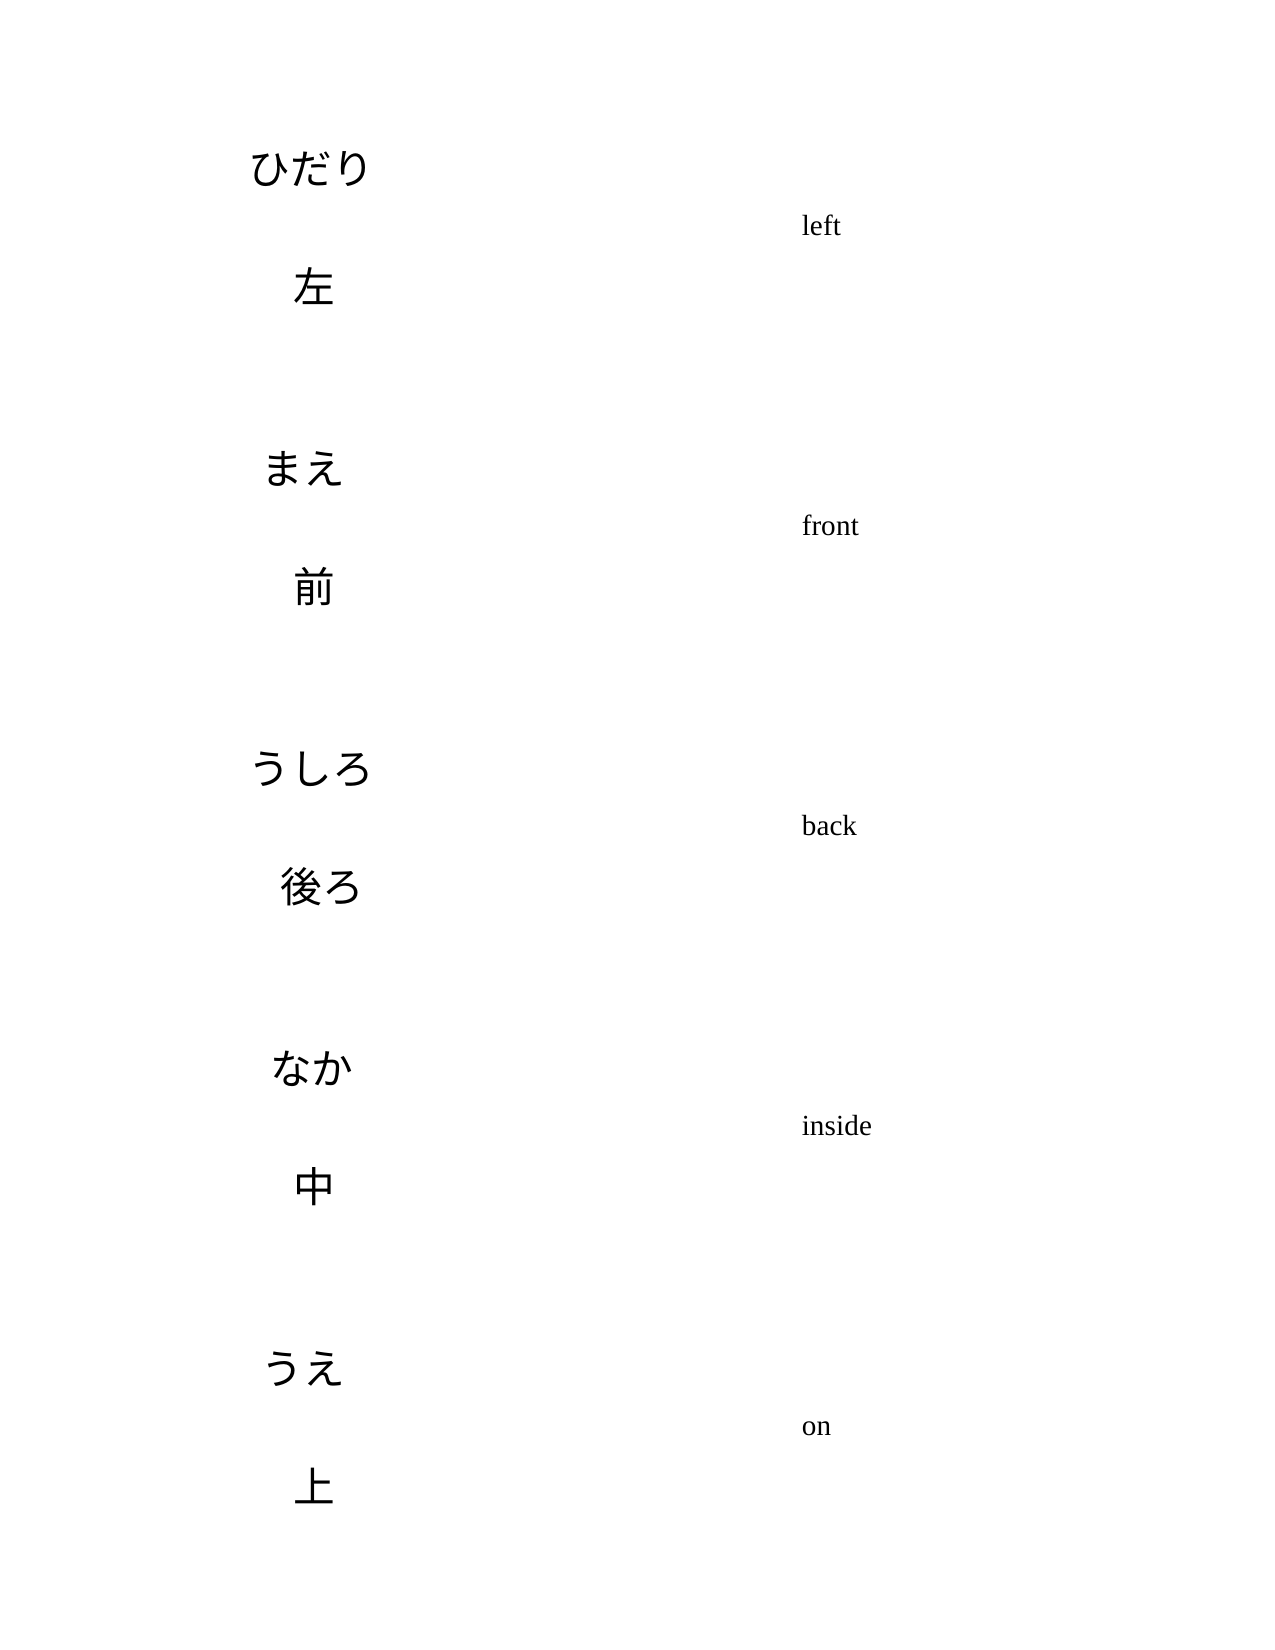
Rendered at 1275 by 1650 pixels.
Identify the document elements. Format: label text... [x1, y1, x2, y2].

table_header left [650, 75, 1250, 375]
table_cell まえ 前 [22, 375, 622, 675]
table_cell うしろ 後ろ [22, 675, 622, 975]
table_cell front [650, 375, 1250, 675]
table_header ひだり 左 [22, 75, 622, 375]
table_cell [622, 975, 650, 1275]
table_cell うえ 上 [22, 1275, 622, 1575]
table_header [622, 75, 650, 375]
table_cell inside [650, 975, 1250, 1275]
table_cell [622, 1275, 650, 1575]
table_cell [622, 675, 650, 975]
table_cell on [650, 1275, 1250, 1575]
table_cell なか 中 [22, 975, 622, 1275]
table_cell back [650, 675, 1250, 975]
table_cell [622, 375, 650, 675]
